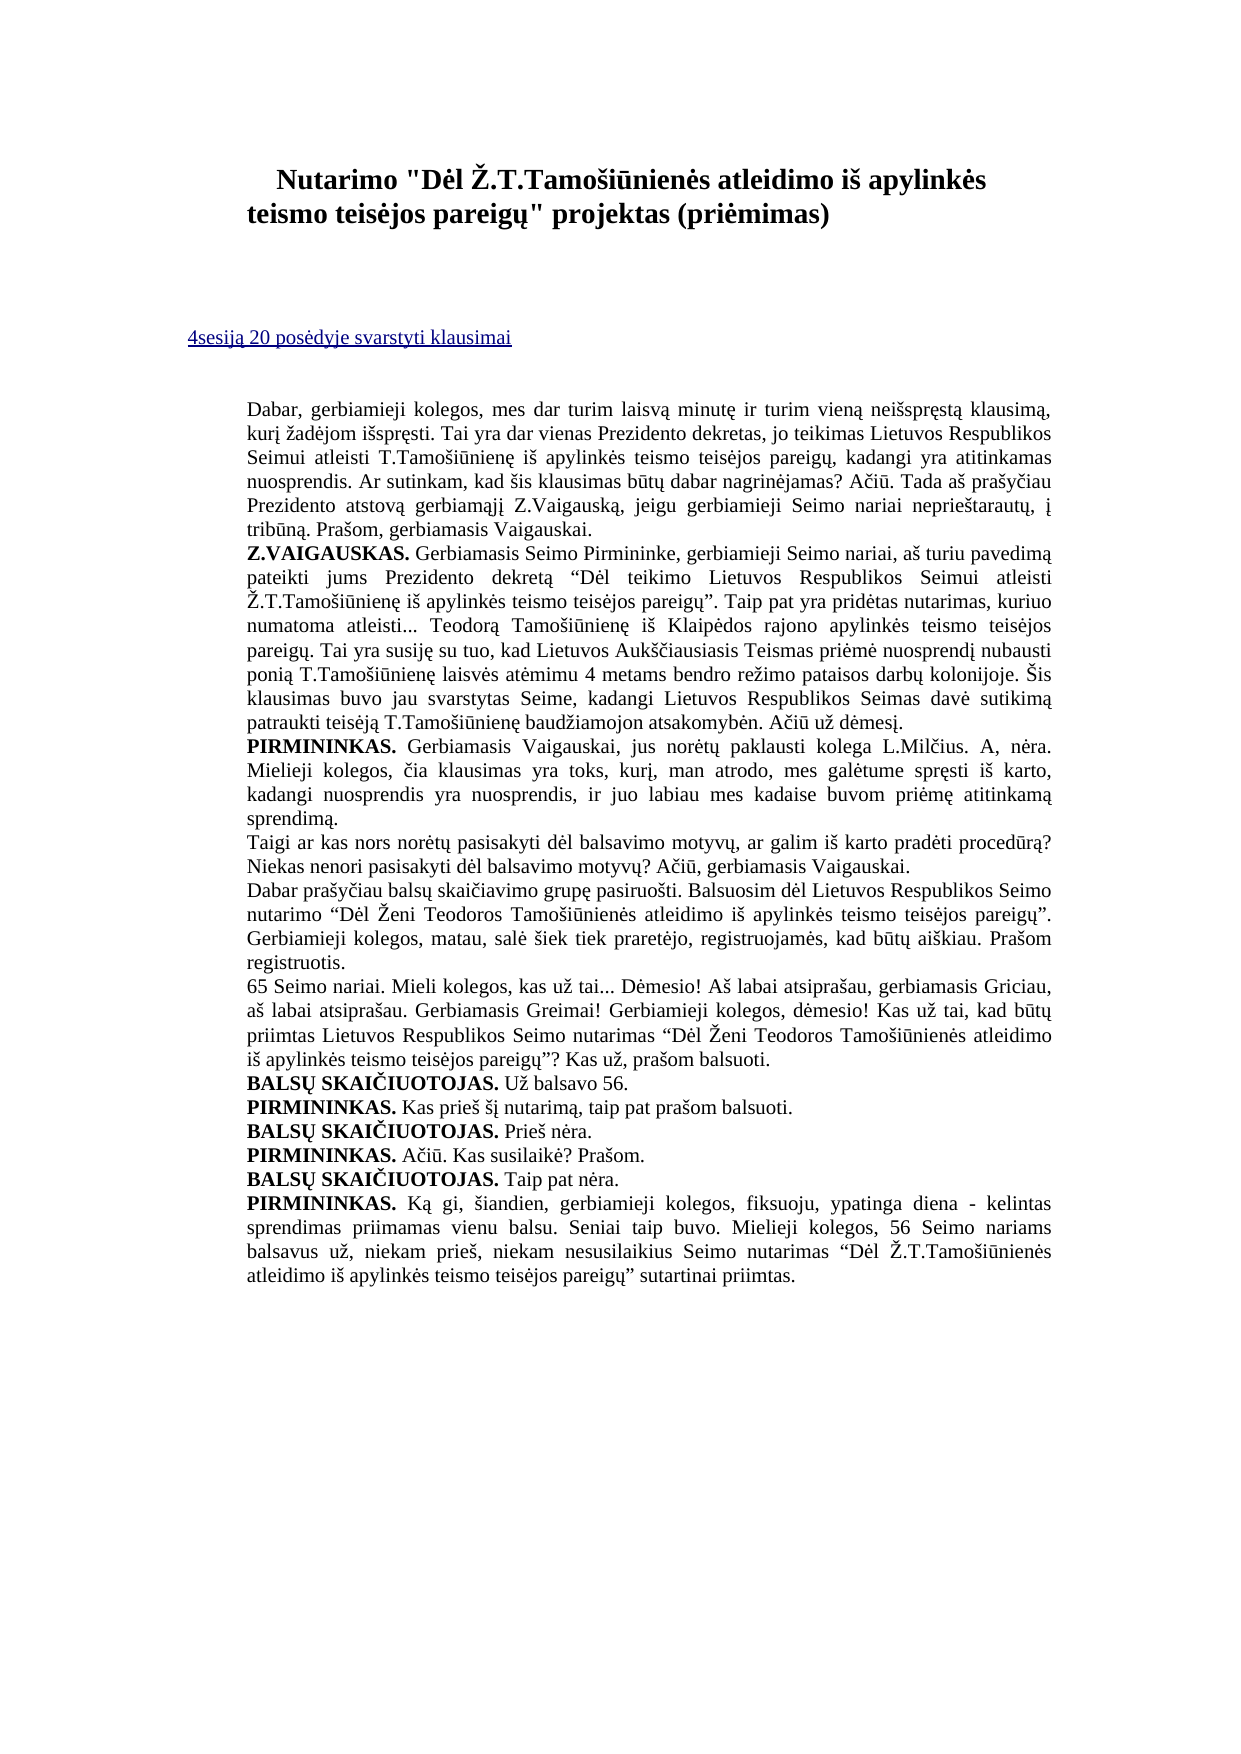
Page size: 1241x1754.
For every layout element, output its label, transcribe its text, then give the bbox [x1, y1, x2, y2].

text Dabar, gerbiamieji kolegos, mes dar turim laisvą minutę ir turim vieną neišspręstą klausimą, kurį žadėjom išspręsti. Tai yra dar vienas Prezidento dekretas, jo teikimas Lietuvos Respublikos Seimui atleisti T.Tamošiūnienę iš apylinkės teismo teisėjos pareigų, kadangi yra atitinkamas nuosprendis. Ar sutinkam, kad šis klausimas būtų dabar nagrinėjamas? Ačiū. Tada aš prašyčiau Prezidento atstovą gerbiamąjį Z.Vaigauską, jeigu gerbiamieji Seimo nariai neprieštarautų, į tribūną. Prašom, gerbiamasis Vaigauskai. [247, 397, 1053, 541]
text PIRMININKAS. Gerbiamasis Vaigauskai, jus norėtų paklausti kolega L.Milčius. A, nėra. Mielieji kolegos, čia klausimas yra toks, kurį, man atrodo, mes galėtume spręsti iš karto, kadangi nuosprendis yra nuosprendis, ir juo labiau mes kadaise buvom priėmę atitinkamą sprendimą. [247, 734, 1053, 830]
text 4sesiją 20 posėdyje svarstyti klausimai [187, 325, 1053, 349]
text Z.VAIGAUSKAS. Gerbiamasis Seimo Pirmininke, gerbiamieji Seimo nariai, aš turiu pavedimą pateikti jums Prezidento dekretą “Dėl teikimo Lietuvos Respublikos Seimui atleisti Ž.T.Tamošiūnienę iš apylinkės teismo teisėjos pareigų”. Taip pat yra pridėtas nutarimas, kuriuo numatoma atleisti... Teodorą Tamošiūnienę iš Klaipėdos rajono apylinkės teismo teisėjos pareigų. Tai yra susiję su tuo, kad Lietuvos Aukščiausiasis Teismas priėmė nuosprendį nubausti ponią T.Tamošiūnienę laisvės atėmimu 4 metams bendro režimo pataisos darbų kolonijoje. Šis klausimas buvo jau svarstytas Seime, kadangi Lietuvos Respublikos Seimas davė sutikimą patraukti teisėją T.Tamošiūnienę baudžiamojon atsakomybėn. Ačiū už dėmesį. [247, 541, 1053, 734]
text PIRMININKAS. Ką gi, šiandien, gerbiamieji kolegos, fiksuoju, ypatinga diena - kelintas sprendimas priimamas vienu balsu. Seniai taip buvo. Mielieji kolegos, 56 Seimo nariams balsavus už, niekam prieš, niekam nesusilaikius Seimo nutarimas “Dėl Ž.T.Tamošiūnienės atleidimo iš apylinkės teismo teisėjos pareigų” sutartinai priimtas. [247, 1191, 1053, 1287]
text 65 Seimo nariai. Mieli kolegos, kas už tai... Dėmesio! Aš labai atsiprašau, gerbiamasis Griciau, aš labai atsiprašau. Gerbiamasis Greimai! Gerbiamieji kolegos, dėmesio! Kas už tai, kad būtų priimtas Lietuvos Respublikos Seimo nutarimas “Dėl Ženi Teodoros Tamošiūnienės atleidimo iš apylinkės teismo teisėjos pareigų”? Kas už, prašom balsuoti. [247, 974, 1053, 1071]
text PIRMININKAS. Kas prieš šį nutarimą, taip pat prašom balsuoti. [247, 1095, 1053, 1119]
text Dabar prašyčiau balsų skaičiavimo grupę pasiruošti. Balsuosim dėl Lietuvos Respublikos Seimo nutarimo “Dėl Ženi Teodoros Tamošiūnienės atleidimo iš apylinkės teismo teisėjos pareigų”. Gerbiamieji kolegos, matau, salė šiek tiek praretėjo, registruojamės, kad būtų aiškiau. Prašom registruotis. [247, 878, 1053, 974]
text BALSŲ SKAIČIUOTOJAS. Už balsavo 56. [247, 1071, 1053, 1095]
text Taigi ar kas nors norėtų pasisakyti dėl balsavimo motyvų, ar galim iš karto pradėti procedūrą? Niekas nenori pasisakyti dėl balsavimo motyvų? Ačiū, gerbiamasis Vaigauskai. [247, 830, 1053, 878]
text PIRMININKAS. Ačiū. Kas susilaikė? Prašom. [247, 1143, 1053, 1167]
text Nutarimo "Dėl Ž.T.Tamošiūnienės atleidimo iš apylinkės teismo teisėjos pareigų" projektas (priėmimas) [247, 162, 1053, 229]
text BALSŲ SKAIČIUOTOJAS. Prieš nėra. [247, 1119, 1053, 1143]
text BALSŲ SKAIČIUOTOJAS. Taip pat nėra. [247, 1167, 1053, 1191]
